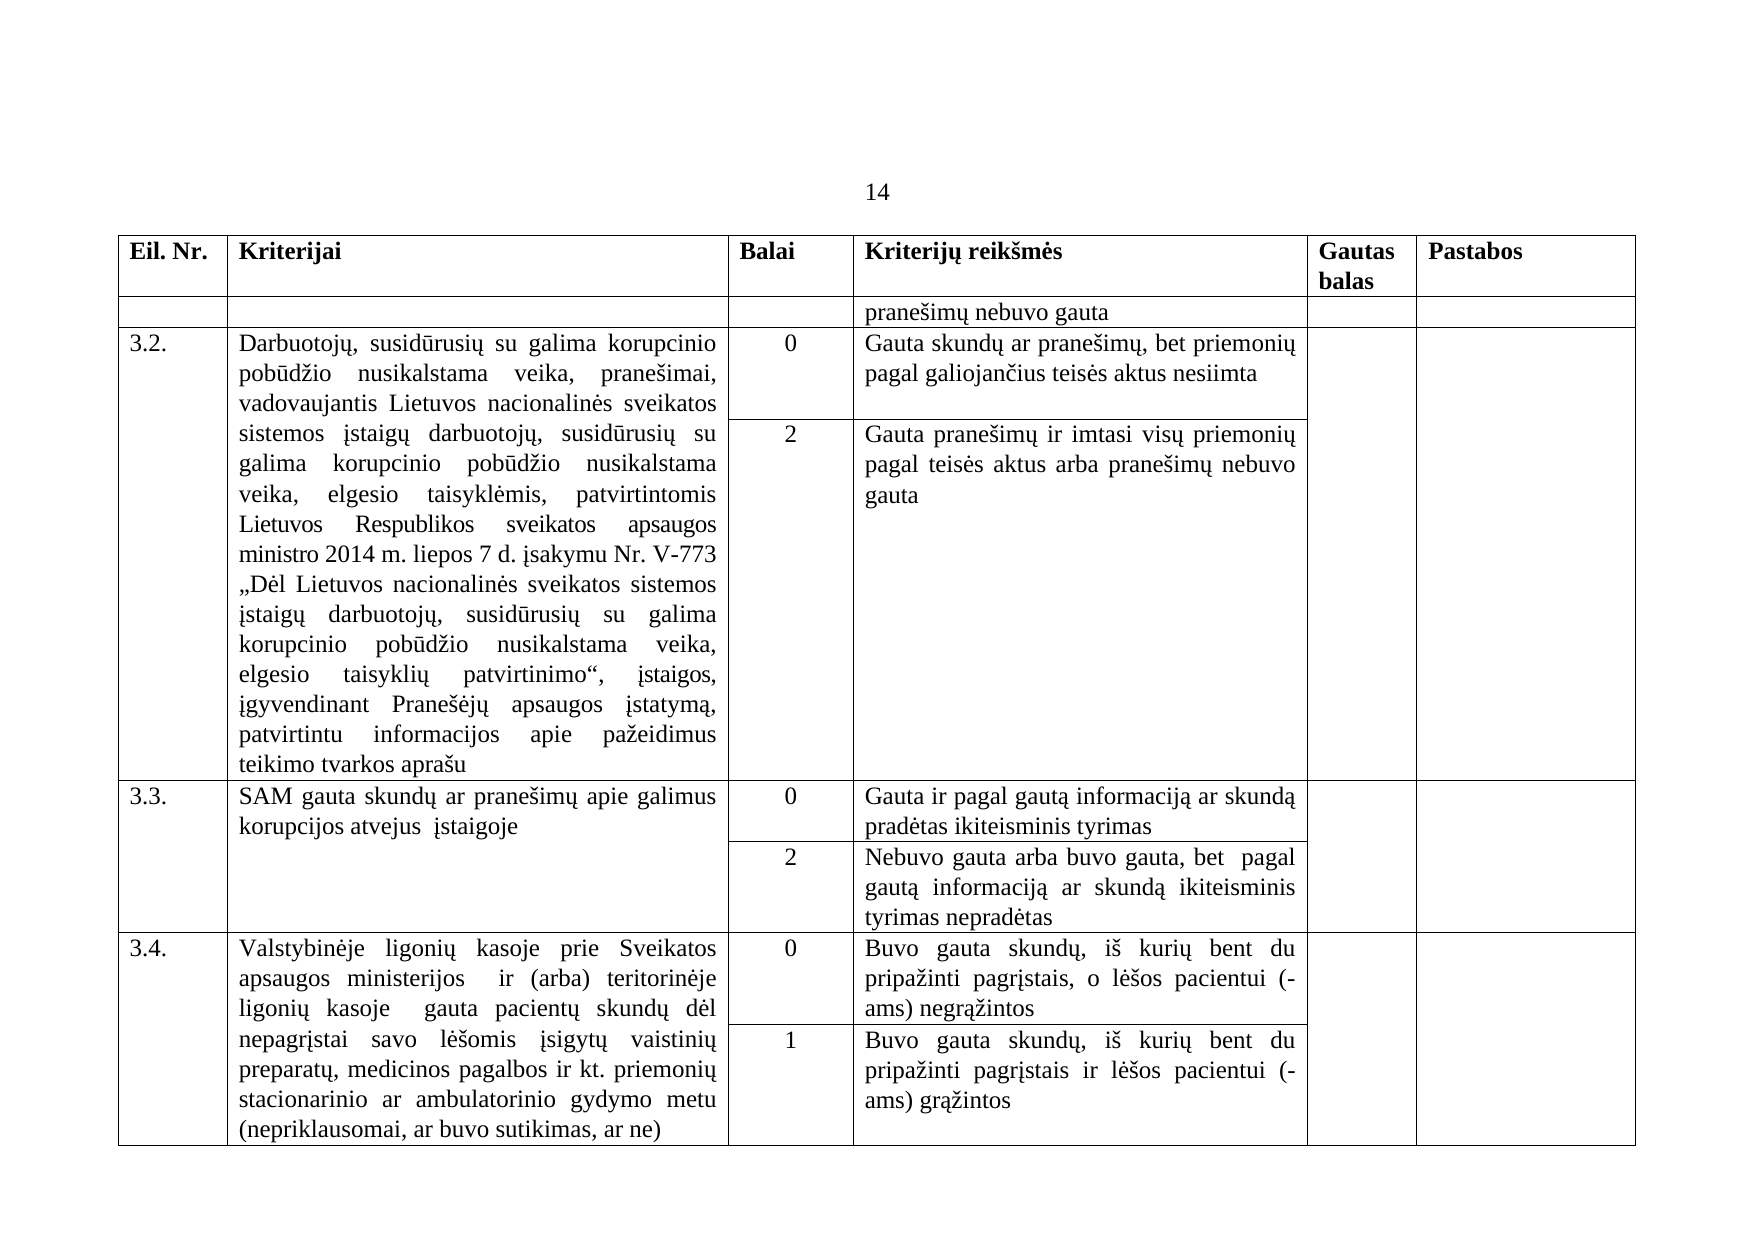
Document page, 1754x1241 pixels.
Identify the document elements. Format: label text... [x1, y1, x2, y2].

table_cell [729, 297, 853, 327]
table_cell [1417, 328, 1635, 780]
table_header Gautas balas [1308, 236, 1416, 296]
table_cell 2 [729, 420, 853, 780]
table_cell 3.3. [119, 781, 227, 932]
table_cell pranešimų nebuvo gauta [854, 297, 1307, 327]
table_cell 2 [729, 842, 853, 932]
table_cell [1417, 297, 1635, 327]
table_header Balai [729, 236, 853, 296]
table_cell Nebuvo gauta arba buvo gauta, bet pagal gautą informaciją ar skundą ikiteisminis tyrimas nepradėtas [854, 842, 1307, 932]
table_header Eil. Nr. [119, 236, 227, 296]
table_cell 1 [729, 1025, 853, 1145]
table_cell [1308, 328, 1416, 780]
table_cell 0 [729, 781, 853, 841]
table_header Pastabos [1417, 236, 1635, 296]
table_cell 0 [729, 933, 853, 1024]
table_cell [1417, 781, 1635, 932]
table_cell 0 [729, 328, 853, 418]
table_header Kriterijų reikšmės [854, 236, 1307, 296]
table_cell SAM gauta skundų ar pranešimų apie galimus korupcijos atvejus įstaigoje [228, 781, 728, 932]
table_cell [228, 297, 728, 327]
table_cell Buvo gauta skundų, iš kurių bent du pripažinti pagrįstais ir lėšos pacientui (-ams) grąžintos [854, 1025, 1307, 1145]
table_cell Valstybinėje ligonių kasoje prie Sveikatos apsaugos ministerijos ir (arba) teritorinėje ligonių kasoje gauta pacientų skundų dėl nepagrįstai savo lėšomis įsigytų vaistinių preparatų, medicinos pagalbos ir kt. priemonių stacionarinio ar ambulatorinio gydymo metu (nepriklausomai, ar buvo sutikimas, ar ne) [228, 933, 728, 1145]
table_header Kriterijai [228, 236, 728, 296]
table_cell Darbuotojų, susidūrusių su galima korupcinio pobūdžio nusikalstama veika, pranešimai, vadovaujantis Lietuvos nacionalinės sveikatos sistemos įstaigų darbuotojų, susidūrusių su galima korupcinio pobūdžio nusikalstama veika, elgesio taisyklėmis, patvirtintomis Lietuvos Respublikos sveikatos apsaugos ministro 2014 m. liepos 7 d. įsakymu Nr. V-773 „Dėl Lietuvos nacionalinės sveikatos sistemos įstaigų darbuotojų, susidūrusių su galima korupcinio pobūdžio nusikalstama veika, elgesio taisyklių patvirtinimo“, įstaigos, įgyvendinant Pranešėjų apsaugos įstatymą, patvirtintu informacijos apie pažeidimus teikimo tvarkos aprašu [228, 328, 728, 780]
table_cell Gauta skundų ar pranešimų, bet priemonių pagal galiojančius teisės aktus nesiimta [854, 328, 1307, 418]
table_cell [119, 297, 227, 327]
table_cell Gauta ir pagal gautą informaciją ar skundą pradėtas ikiteisminis tyrimas [854, 781, 1307, 841]
table_cell Buvo gauta skundų, iš kurių bent du pripažinti pagrįstais, o lėšos pacientui (-ams) negrąžintos [854, 933, 1307, 1024]
table_cell Gauta pranešimų ir imtasi visų priemonių pagal teisės aktus arba pranešimų nebuvo gauta [854, 420, 1307, 780]
table_cell 3.2. [119, 328, 227, 780]
table_cell [1308, 781, 1416, 932]
table_cell [1308, 297, 1416, 327]
table_cell [1308, 933, 1416, 1145]
table_cell [1417, 933, 1635, 1145]
table_cell 3.4. [119, 933, 227, 1145]
